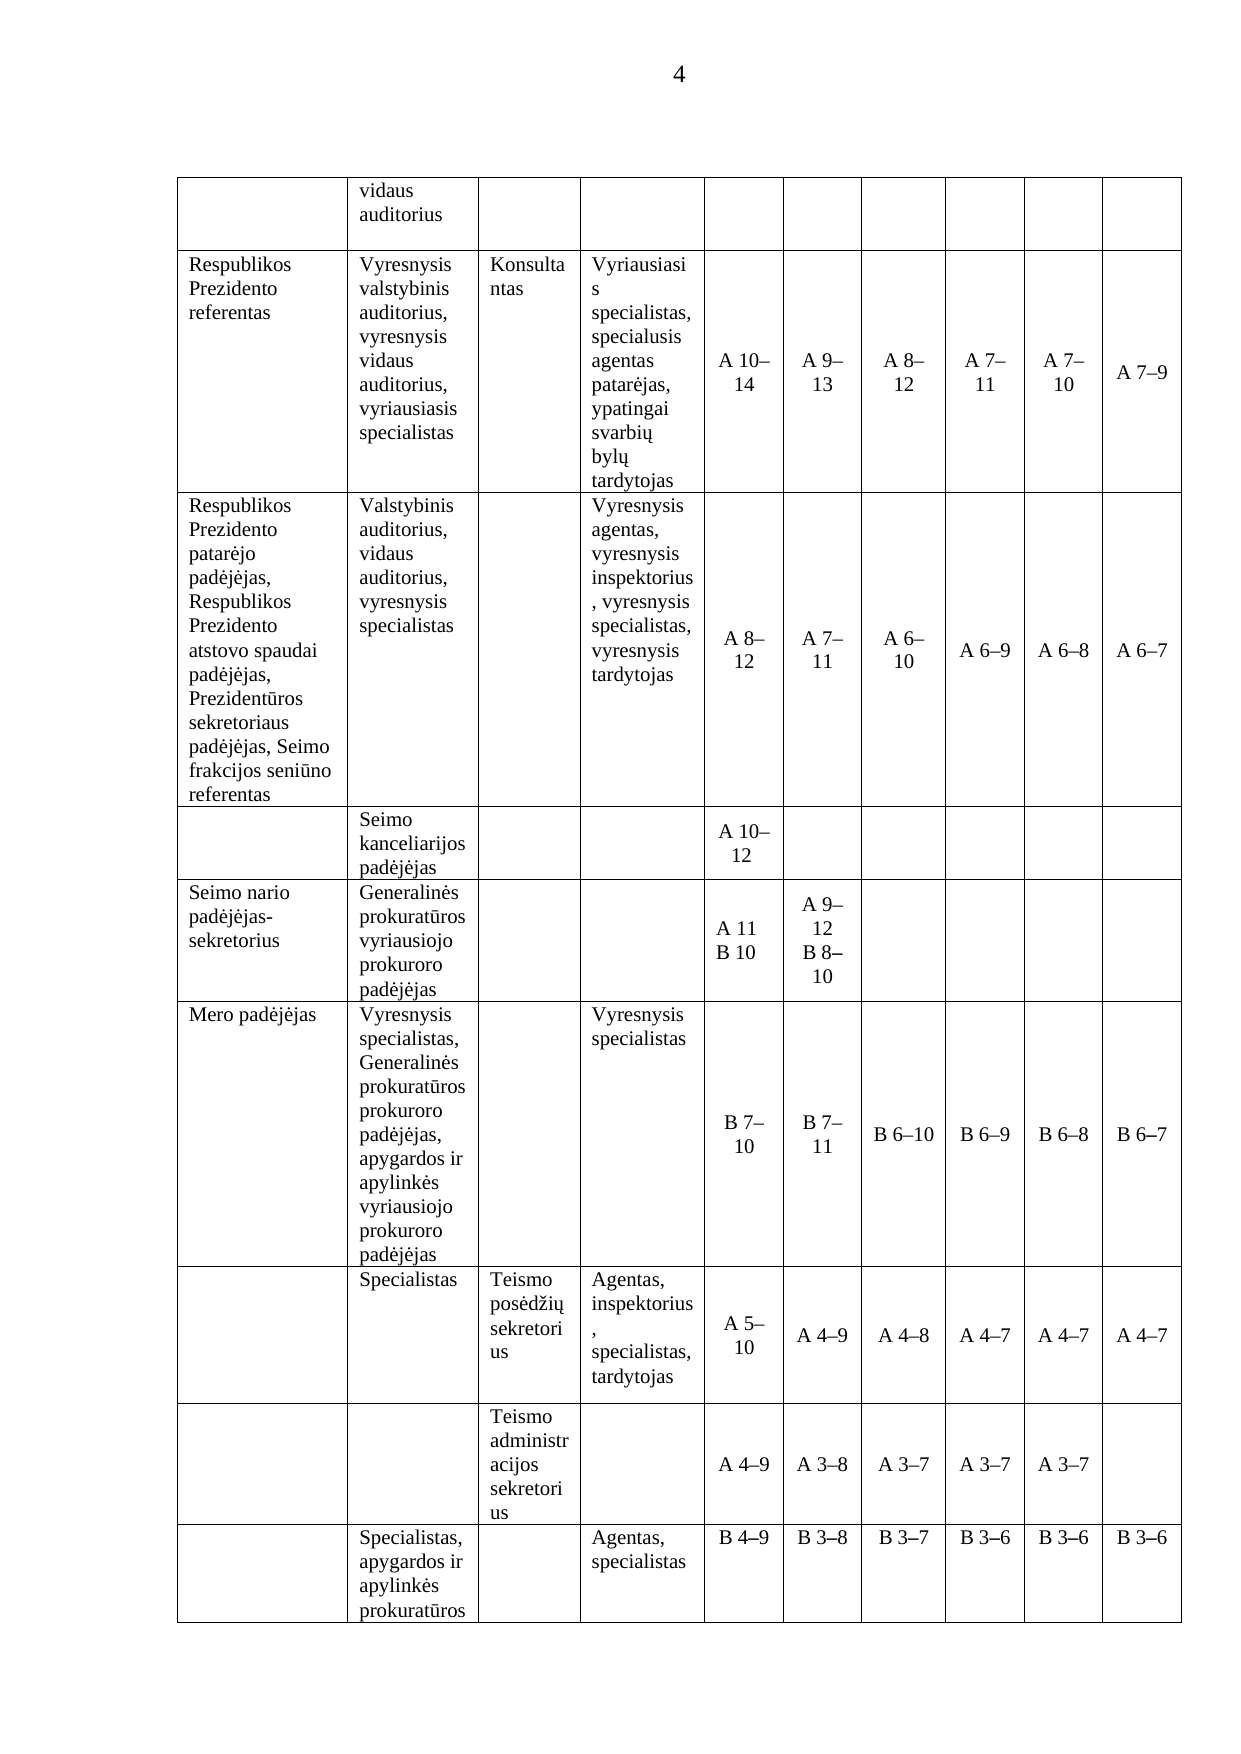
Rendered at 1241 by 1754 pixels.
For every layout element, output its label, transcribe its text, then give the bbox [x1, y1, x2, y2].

table_cell Agentas, inspektorius, specialistas, tardytojas [581, 1267, 704, 1403]
table_cell A 4–7 [1103, 1267, 1181, 1403]
table_cell Mero padėjėjas [178, 1002, 347, 1266]
table_cell A 11 B 10 [705, 880, 783, 1001]
table_cell [1025, 880, 1102, 1001]
table_cell [1103, 1404, 1181, 1524]
table_cell Specialistas [348, 1267, 478, 1403]
table_cell [784, 807, 861, 879]
table_cell B 3–7 [862, 1525, 945, 1622]
table_cell Vyresnysis valstybinis auditorius, vyresnysis vidaus auditorius, vyriausiasis specialistas [348, 251, 478, 492]
table_cell [581, 1404, 704, 1524]
table_cell vidaus auditorius [348, 178, 478, 250]
table_cell A 8–12 [862, 251, 945, 492]
table_cell B 6–8 [1025, 1002, 1102, 1266]
table_cell A 6–10 [862, 493, 945, 806]
table_cell A 5–10 [705, 1267, 783, 1403]
table_cell A 6–9 [946, 493, 1024, 806]
table_cell Vyresnysis specialistas [581, 1002, 704, 1266]
table_cell [1025, 178, 1102, 250]
table_cell A 3–7 [946, 1404, 1024, 1524]
table_cell A 10–14 [705, 251, 783, 492]
table_cell [581, 178, 704, 250]
table_cell [1025, 807, 1102, 879]
table_cell Vyresnysis agentas, vyresnysis inspektorius, vyresnysis specialistas, vyresnysis tardytojas [581, 493, 704, 806]
table_cell A 3–7 [1025, 1404, 1102, 1524]
table_cell Specialistas, apygardos ir apylinkės prokuratūros [348, 1525, 478, 1622]
table_cell A 4–8 [862, 1267, 945, 1403]
table_cell Vyresnysis specialistas, Generalinės prokuratūros prokuroro padėjėjas, apygardos ir apylinkės vyriausiojo prokuroro padėjėjas [348, 1002, 478, 1266]
table_cell [479, 880, 580, 1001]
table_cell A 3–7 [862, 1404, 945, 1524]
table_cell [479, 1525, 580, 1622]
table_cell [479, 807, 580, 879]
table_cell B 3–6 [1025, 1525, 1102, 1622]
table_cell [348, 1404, 478, 1524]
table_cell [1103, 880, 1181, 1001]
table_cell Seimo kanceliarijos padėjėjas [348, 807, 478, 879]
table_cell Generalinės prokuratūros vyriausiojo prokuroro padėjėjas [348, 880, 478, 1001]
table_cell [1103, 807, 1181, 879]
table_cell [581, 807, 704, 879]
table_cell B 3–6 [1103, 1525, 1181, 1622]
table_cell A 4–7 [1025, 1267, 1102, 1403]
table_cell [178, 1404, 347, 1524]
table_cell Respublikos Prezidento referentas [178, 251, 347, 492]
table_cell A 7–11 [784, 493, 861, 806]
table_cell [479, 493, 580, 806]
table_cell [946, 178, 1024, 250]
table_cell [862, 880, 945, 1001]
table_cell [178, 1525, 347, 1622]
table_cell [862, 807, 945, 879]
table_cell A 8–12 [705, 493, 783, 806]
table_cell A 7–11 [946, 251, 1024, 492]
table_cell [479, 178, 580, 250]
table_cell A 4–9 [705, 1404, 783, 1524]
table_cell B 4–9 [705, 1525, 783, 1622]
table_cell Valstybinis auditorius, vidaus auditorius, vyresnysis specialistas [348, 493, 478, 806]
table_cell Teismo administracijos sekretorius [479, 1404, 580, 1524]
table_cell A 9–13 [784, 251, 861, 492]
table_cell Vyriausiasis specialistas, specialusis agentas patarėjas, ypatingai svarbių bylų tardytojas [581, 251, 704, 492]
table_cell Seimo nario padėjėjas- sekretorius [178, 880, 347, 1001]
table_cell A 7–10 [1025, 251, 1102, 492]
table_cell [178, 178, 347, 250]
table_cell [946, 807, 1024, 879]
table_cell B 7–11 [784, 1002, 861, 1266]
table_cell [1103, 178, 1181, 250]
table_cell [862, 178, 945, 250]
table_cell A 9–12 B 8–10 [784, 880, 861, 1001]
table_cell [178, 807, 347, 879]
table_cell B 3–6 [946, 1525, 1024, 1622]
table_cell A 6–8 [1025, 493, 1102, 806]
table_cell A 4–7 [946, 1267, 1024, 1403]
table_cell A 6–7 [1103, 493, 1181, 806]
table_cell Konsultantas [479, 251, 580, 492]
table_cell [784, 178, 861, 250]
table_cell [946, 880, 1024, 1001]
table_cell B 6–7 [1103, 1002, 1181, 1266]
table_cell Respublikos Prezidento patarėjo padėjėjas, Respublikos Prezidento atstovo spaudai padėjėjas, Prezidentūros sekretoriaus padėjėjas, Seimo frakcijos seniūno referentas [178, 493, 347, 806]
table_cell [581, 880, 704, 1001]
table_cell B 7–10 [705, 1002, 783, 1266]
table_cell [178, 1267, 347, 1403]
table_cell B 6–10 [862, 1002, 945, 1266]
table_cell A 3–8 [784, 1404, 861, 1524]
table_cell A 4–9 [784, 1267, 861, 1403]
table_cell A 10–12 [705, 807, 783, 879]
table_cell [479, 1002, 580, 1266]
table_cell Teismo posėdžių sekretorius [479, 1267, 580, 1403]
table_cell B 3–8 [784, 1525, 861, 1622]
table_cell B 6–9 [946, 1002, 1024, 1266]
table_cell A 7–9 [1103, 251, 1181, 492]
table_cell [705, 178, 783, 250]
table_cell Agentas, specialistas [581, 1525, 704, 1622]
